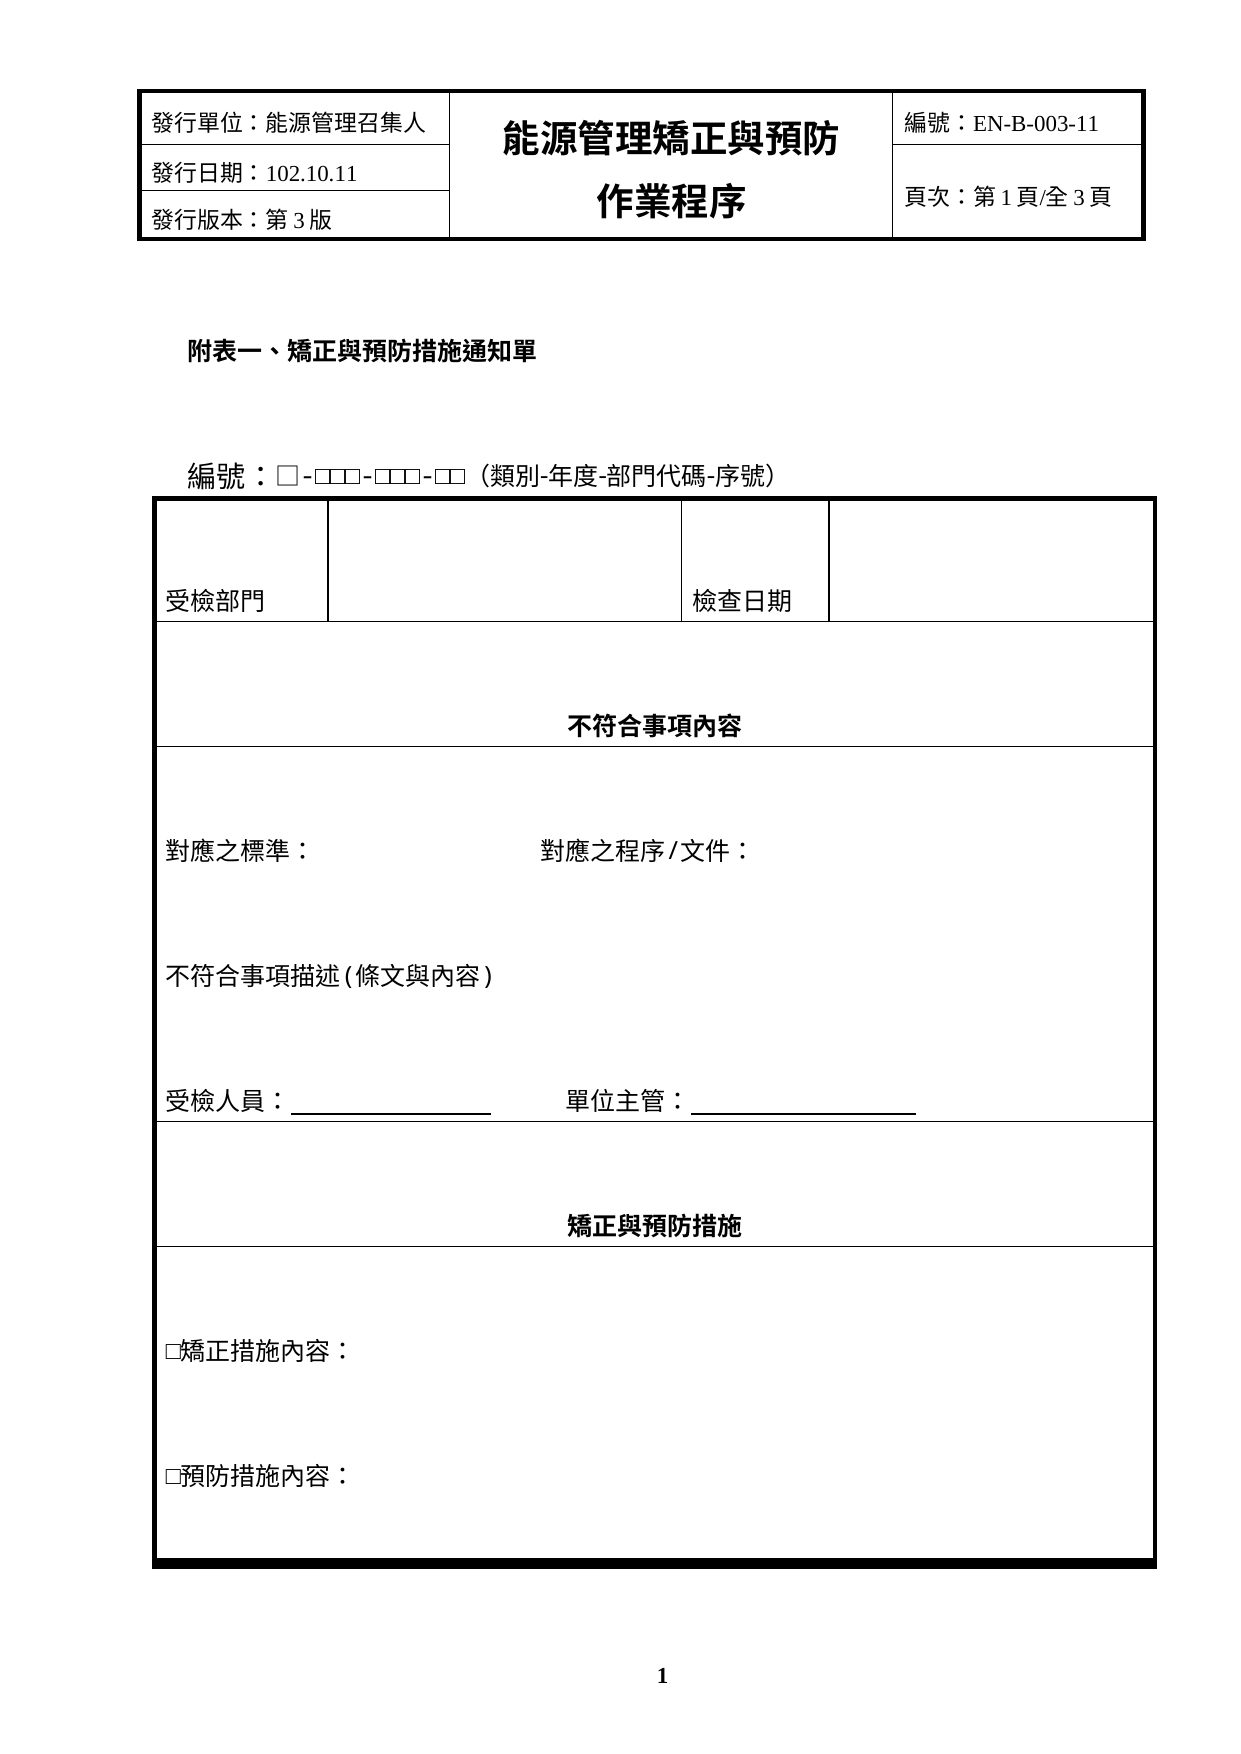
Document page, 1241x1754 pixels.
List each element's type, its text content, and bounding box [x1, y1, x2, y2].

text 附表一、矯正與預防措施通知單 [187, 308, 1137, 371]
table_cell 矯正與預防措施 [157, 1122, 1153, 1246]
text 編號：□-□□□-□□□-□□（類別-年度-部門代碼-序號） [187, 433, 1137, 496]
table_cell 對應之標準： 對應之程序/文件： 不符合事項描述(條文與內容) 受檢人員： 單位主管： [157, 747, 1153, 1121]
table_header 受檢部門 [157, 501, 327, 621]
table_header 檢查日期 [682, 501, 828, 621]
table_header [329, 501, 681, 621]
table_cell 不符合事項內容 [157, 622, 1153, 746]
table_header [830, 501, 1153, 621]
table_cell □矯正措施內容： □預防措施內容： [157, 1247, 1153, 1558]
